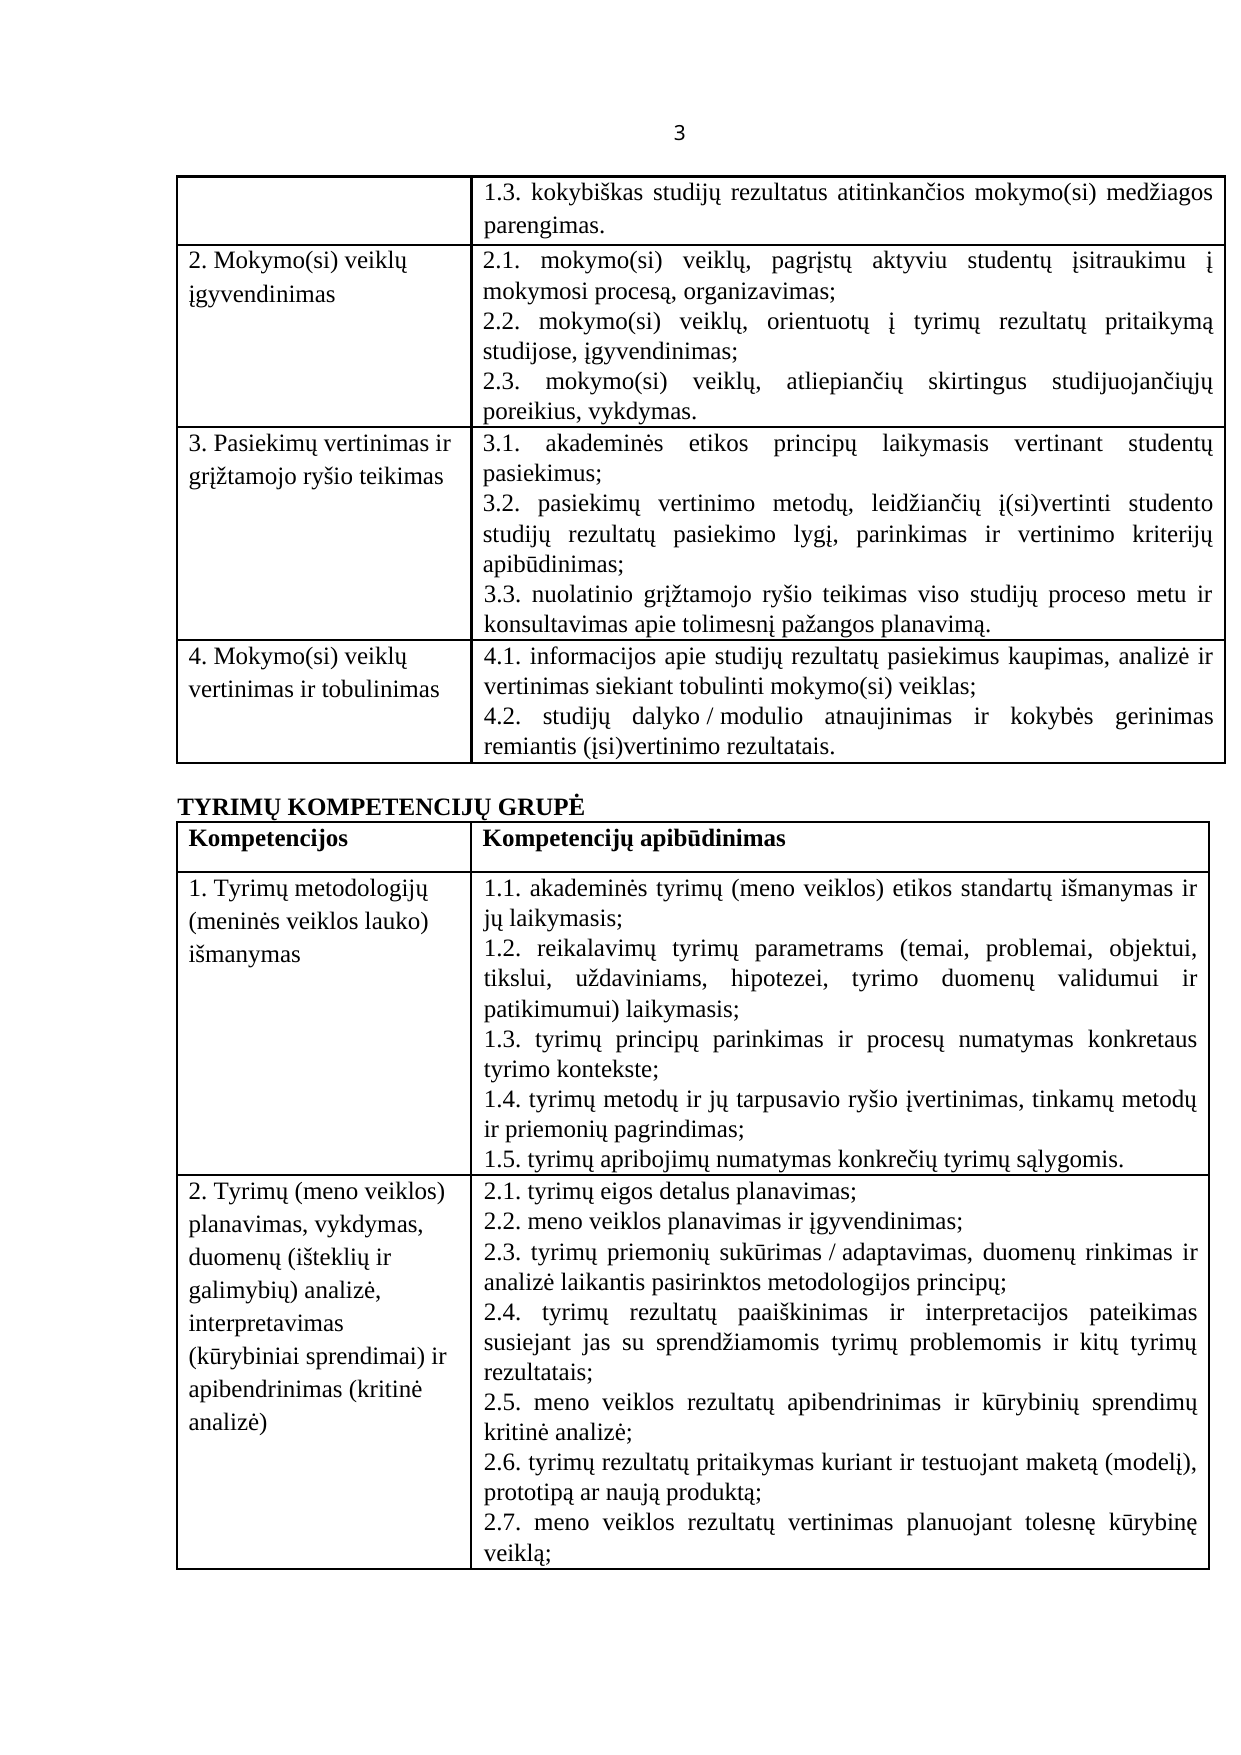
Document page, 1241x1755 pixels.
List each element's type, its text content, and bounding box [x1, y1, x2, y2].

table_cell [178, 178, 470, 243]
table_cell 1.1. akademinės tyrimų (meno veiklos) etikos standartų išmanymas ir jų laikymasis; 1.2. reikalavimų tyrimų parametrams (temai, problemai, objektui, tikslui, uždaviniams, hipotezei, tyrimo duomenų validumui ir patikimumui) laikymasis; 1.3. tyrimų principų parinkimas ir procesų numatymas konkretaus tyrimo kontekste; 1.4. tyrimų metodų ir jų tarpusavio ryšio įvertinimas, tinkamų metodų ir priemonių pagrindimas; 1.5. tyrimų apribojimų numatymas konkrečių tyrimų sąlygomis. [472, 873, 1208, 1174]
table_cell 1. Tyrimų metodologijų (meninės veiklos lauko) išmanymas [178, 873, 470, 1174]
table_cell 3.1. akademinės etikos principų laikymasis vertinant studentų pasiekimus; 3.2. pasiekimų vertinimo metodų, leidžiančių į(si)vertinti studento studijų rezultatų pasiekimo lygį, parinkimas ir vertinimo kriterijų apibūdinimas; 3.3. nuolatinio grįžtamojo ryšio teikimas viso studijų proceso metu ir konsultavimas apie tolimesnį pažangos planavimą. [473, 428, 1224, 639]
table_cell 2.1. tyrimų eigos detalus planavimas; 2.2. meno veiklos planavimas ir įgyvendinimas; 2.3. tyrimų priemonių sukūrimas / adaptavimas, duomenų rinkimas ir analizė laikantis pasirinktos metodologijos principų; 2.4. tyrimų rezultatų paaiškinimas ir interpretacijos pateikimas susiejant jas su sprendžiamomis tyrimų problemomis ir kitų tyrimų rezultatais; 2.5. meno veiklos rezultatų apibendrinimas ir kūrybinių sprendimų kritinė analizė; 2.6. tyrimų rezultatų pritaikymas kuriant ir testuojant maketą (modelį), prototipą ar naują produktą; 2.7. meno veiklos rezultatų vertinimas planuojant tolesnę kūrybinę veiklą; [472, 1176, 1208, 1568]
table_header Kompetencijų apibūdinimas [472, 823, 1208, 871]
table_cell 1.3. kokybiškas studijų rezultatus atitinkančios mokymo(si) medžiagos parengimas. [473, 178, 1224, 243]
table_cell 2. Tyrimų (meno veiklos) planavimas, vykdymas, duomenų (išteklių ir galimybių) analizė, interpretavimas (kūrybiniai sprendimai) ir apibendrinimas (kritinė analizė) [178, 1176, 470, 1568]
table_cell 4.1. informacijos apie studijų rezultatų pasiekimus kaupimas, analizė ir vertinimas siekiant tobulinti mokymo(si) veiklas; 4.2. studijų dalyko / modulio atnaujinimas ir kokybės gerinimas remiantis (įsi)vertinimo rezultatais. [473, 641, 1224, 762]
table_header Kompetencijos [178, 823, 470, 871]
text TYRIMŲ KOMPETENCIJŲ GRUPĖ [177, 792, 1182, 821]
table_cell 3. Pasiekimų vertinimas ir grįžtamojo ryšio teikimas [178, 428, 470, 639]
table_cell 4. Mokymo(si) veiklų vertinimas ir tobulinimas [178, 641, 470, 762]
table_cell 2.1. mokymo(si) veiklų, pagrįstų aktyviu studentų įsitraukimu į mokymosi procesą, organizavimas; 2.2. mokymo(si) veiklų, orientuotų į tyrimų rezultatų pritaikymą studijose, įgyvendinimas; 2.3. mokymo(si) veiklų, atliepiančių skirtingus studijuojančiųjų poreikius, vykdymas. [473, 246, 1224, 426]
table_cell 2. Mokymo(si) veiklų įgyvendinimas [178, 246, 470, 426]
